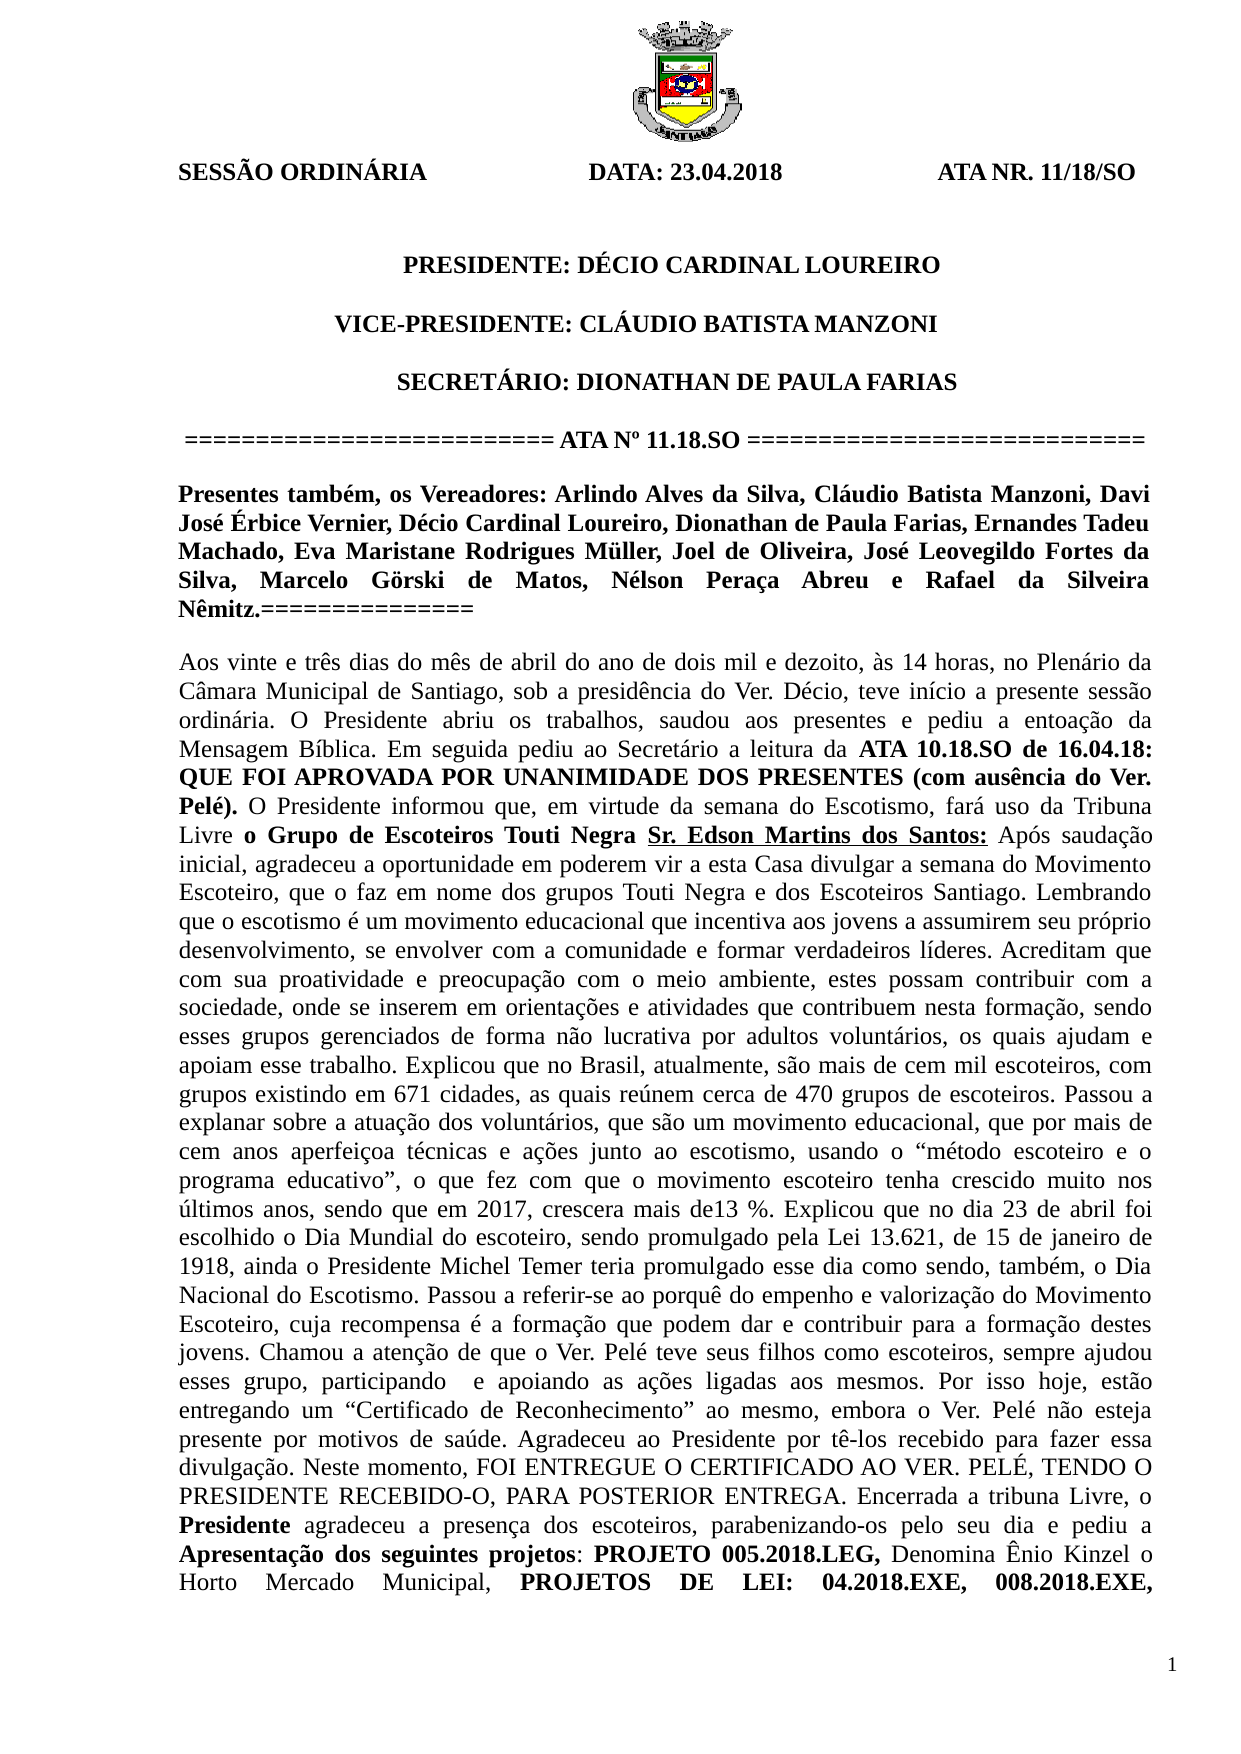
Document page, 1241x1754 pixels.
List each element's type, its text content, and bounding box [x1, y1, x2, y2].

text Aos vinte e três dias do mês de abril do ano de dois mil e dezoito, às 14 horas, no Plenário da Câmara Municipal de Santiago, sob a presidência do Ver. Décio, teve início a presente sessão ordinária. O Presidente abriu os trabalhos, saudou aos presentes e pediu a entoação da Mensagem Bíblica. Em seguida pediu ao Secretário a leitura da ATA 10.18.SO de 16.04.18: QUE FOI APROVADA POR UNANIMIDADE DOS PRESENTES (com ausência do Ver. Pelé). O Presidente informou que, em virtude da semana do Escotismo, fará uso da Tribuna Livre o Grupo de Escoteiros Touti Negra Sr. Edson Martins dos Santos: Após saudação inicial, agradeceu a oportunidade em poderem vir a esta Casa divulgar a semana do Movimento Escoteiro, que o faz em nome dos grupos Touti Negra e dos Escoteiros Santiago. Lembrando que o escotismo é um movimento educacional que incentiva aos jovens a assumirem seu próprio desenvolvimento, se envolver com a comunidade e formar verdadeiros líderes. Acreditam que com sua proatividade e preocupação com o meio ambiente, estes possam contribuir com a sociedade, onde se inserem em orientações e atividades que contribuem nesta formação, sendo esses grupos gerenciados de forma não lucrativa por adultos voluntários, os quais ajudam e apoiam esse trabalho. Explicou que no Brasil, atualmente, são mais de cem mil escoteiros, com grupos existindo em 671 cidades, as quais reúnem cerca de 470 grupos de escoteiros. Passou a explanar sobre a atuação dos voluntários, que são um movimento educacional, que por mais de cem anos aperfeiçoa técnicas e ações junto ao escotismo, usando o “método escoteiro e o programa educativo”, o que fez com que o movimento escoteiro tenha crescido muito nos últimos anos, sendo que em 2017, crescera mais de13 %. Explicou que no dia 23 de abril foi escolhido o Dia Mundial do escoteiro, sendo promulgado pela Lei 13.621, de 15 de janeiro de 1918, ainda o Presidente Michel Temer teria promulgado esse dia como sendo, também, o Dia Nacional do Escotismo. Passou a referir-se ao porquê do empenho e valorização do Movimento Escoteiro, cuja recompensa é a formação que podem dar e contribuir para a formação destes jovens. Chamou a atenção de que o Ver. Pelé teve seus filhos como escoteiros, sempre ajudou esses grupo, participando e apoiando as ações ligadas aos mesmos. Por isso hoje, estão entregando um “Certificado de Reconhecimento” ao mesmo, embora o Ver. Pelé não esteja presente por motivos de saúde. Agradeceu ao Presidente por tê-los recebido para fazer essa divulgação. Neste momento, FOI ENTREGUE O CERTIFICADO AO VER. PELÉ, TENDO O PRESIDENTE RECEBIDO-O, PARA POSTERIOR ENTREGA. Encerrada a tribuna Livre, o Presidente agradeceu a presença dos escoteiros, parabenizando-os pelo seu dia e pediu a Apresentação dos seguintes projetos: PROJETO 005.2018.LEG, Denomina Ênio Kinzel o Horto Mercado Municipal, PROJETOS DE LEI: 04.2018.EXE, 008.2018.EXE, [179, 647, 1153, 1596]
text SECRETÁRIO: DIONATHAN DE PAULA FARIAS [178, 367, 1153, 396]
text Presentes também, os Vereadores: Arlindo Alves da Silva, Cláudio Batista Manzoni, Davi José Érbice Vernier, Décio Cardinal Loureiro, Dionathan de Paula Farias, Ernandes Tadeu Machado, Eva Maristane Rodrigues Müller, Joel de Oliveira, José Leovegildo Fortes da Silva, Marcelo Görski de Matos, Nélson Peraça Abreu e Rafael da Silveira Nêmitz.=============== [178, 479, 1150, 623]
text PRESIDENTE: DÉCIO CARDINAL LOUREIRO [178, 251, 1153, 279]
subtitle SESSÃO ORDINÁRIA DATA: 23.04.2018 ATA NR. 11/18/SO [178, 157, 1150, 186]
text VICE-PRESIDENTE: CLÁUDIO BATISTA MANZONI [178, 309, 1153, 338]
subtitle ========================== ATA Nº 11.18.SO ============================ [178, 425, 1153, 454]
